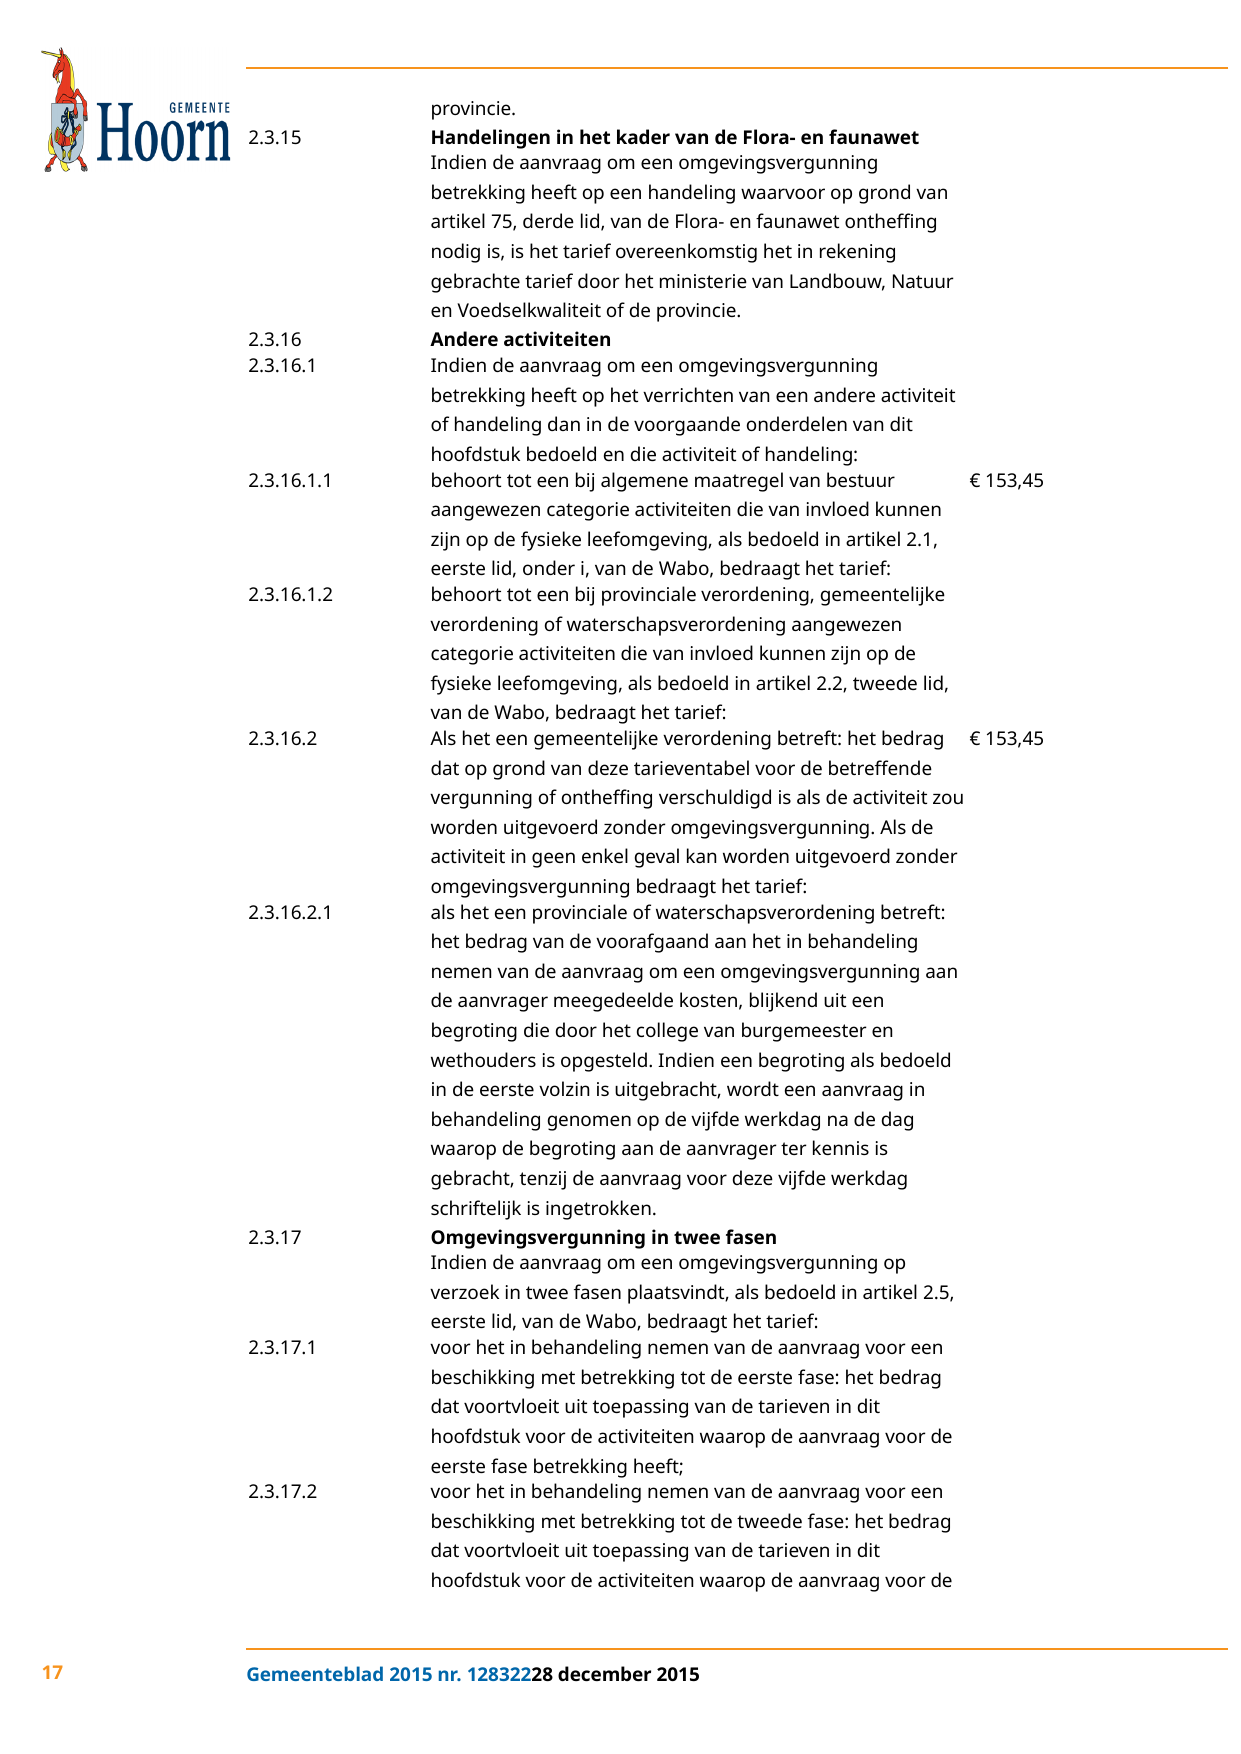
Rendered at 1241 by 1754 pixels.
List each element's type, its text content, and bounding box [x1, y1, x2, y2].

table_cell [248, 1250, 430, 1334]
table_cell als het een provinciale of waterschapsverordening betreft: het bedrag van de voorafgaand aan het in behandeling nemen van de aanvraag om een omgevingsvergunning aan de aanvrager meegedeelde kosten, blijkend uit een begroting die door het college van burgemeester en wethouders is opgesteld. Indien een begroting als bedoeld in de eerste volzin is uitgebracht, wordt een aanvraag in behandeling genomen op de vijfde werkdag na de dag waarop de begroting aan de aanvrager ter kennis is gebracht, tenzij de aanvraag voor deze vijfde werkdag schriftelijk is ingetrokken. [430, 899, 969, 1221]
table_cell voor het in behandeling nemen van de aanvraag voor een beschikking met betrekking tot de tweede fase: het bedrag dat voortvloeit uit toepassing van de tarieven in dit hoofdstuk voor de activiteiten waarop de aanvraag voor de [430, 1479, 969, 1593]
table_header Omgevingsvergunning in twee fasen [430, 1224, 1152, 1249]
table_cell Indien de aanvraag om een omgevingsvergunning op verzoek in twee fasen plaatsvindt, als bedoeld in artikel 2.5, eerste lid, van de Wabo, bedraagt het tarief: [430, 1250, 969, 1334]
table_cell [248, 150, 430, 323]
table_header 2.3.15 [248, 124, 430, 149]
table_cell 2.3.16.1 [248, 352, 430, 467]
table_header Handelingen in het kader van de Flora- en faunawet [430, 124, 1152, 149]
table_cell provincie. [430, 95, 969, 121]
table_cell 2.3.16.1.2 [248, 581, 430, 725]
table_header 2.3.17 [248, 1224, 430, 1249]
table_cell Indien de aanvraag om een omgevingsvergunning betrekking heeft op een handeling waarvoor op grond van artikel 75, derde lid, van de Flora- en faunawet ontheffing nodig is, is het tarief overeenkomstig het in rekening gebrachte tarief door het ministerie van Landbouw, Natuur en Voedselkwaliteit of de provincie. [430, 150, 969, 323]
table_cell [969, 581, 1152, 725]
table_cell 2.3.16.2.1 [248, 899, 430, 1221]
table_cell [969, 1479, 1152, 1593]
table_cell € 153,45 [969, 467, 1152, 581]
table_cell Als het een gemeentelijke verordening betreft: het bedrag dat op grond van deze tarieventabel voor de betreffende vergunning of ontheffing verschuldigd is als de activiteit zou worden uitgevoerd zonder omgevingsvergunning. Als de activiteit in geen enkel geval kan worden uitgevoerd zonder omgevingsvergunning bedraagt het tarief: [430, 725, 969, 899]
table_cell [248, 95, 430, 121]
table_header Andere activiteiten [430, 327, 1152, 352]
table_cell 2.3.16.2 [248, 725, 430, 899]
table_cell 2.3.16.1.1 [248, 467, 430, 581]
table_cell [969, 1335, 1152, 1478]
table_cell € 153,45 [969, 725, 1152, 899]
table_cell [969, 1250, 1152, 1334]
table_cell [969, 899, 1152, 1221]
picture [41, 47, 231, 172]
table_cell [969, 150, 1152, 323]
table_cell Indien de aanvraag om een omgevingsvergunning betrekking heeft op het verrichten van een andere activiteit of handeling dan in de voorgaande onderdelen van dit hoofdstuk bedoeld en die activiteit of handeling: [430, 352, 969, 467]
table_cell [969, 95, 1152, 121]
table_cell voor het in behandeling nemen van de aanvraag voor een beschikking met betrekking tot de eerste fase: het bedrag dat voortvloeit uit toepassing van de tarieven in dit hoofdstuk voor de activiteiten waarop de aanvraag voor de eerste fase betrekking heeft; [430, 1335, 969, 1478]
table_cell 2.3.17.2 [248, 1479, 430, 1593]
table_cell behoort tot een bij provinciale verordening, gemeentelijke verordening of waterschapsverordening aangewezen categorie activiteiten die van invloed kunnen zijn op de fysieke leefomgeving, als bedoeld in artikel 2.2, tweede lid, van de Wabo, bedraagt het tarief: [430, 581, 969, 725]
table_cell behoort tot een bij algemene maatregel van bestuur aangewezen categorie activiteiten die van invloed kunnen zijn op de fysieke leefomgeving, als bedoeld in artikel 2.1, eerste lid, onder i, van de Wabo, bedraagt het tarief: [430, 467, 969, 581]
table_cell [969, 352, 1152, 467]
table_header 2.3.16 [248, 327, 430, 352]
table_cell 2.3.17.1 [248, 1335, 430, 1478]
